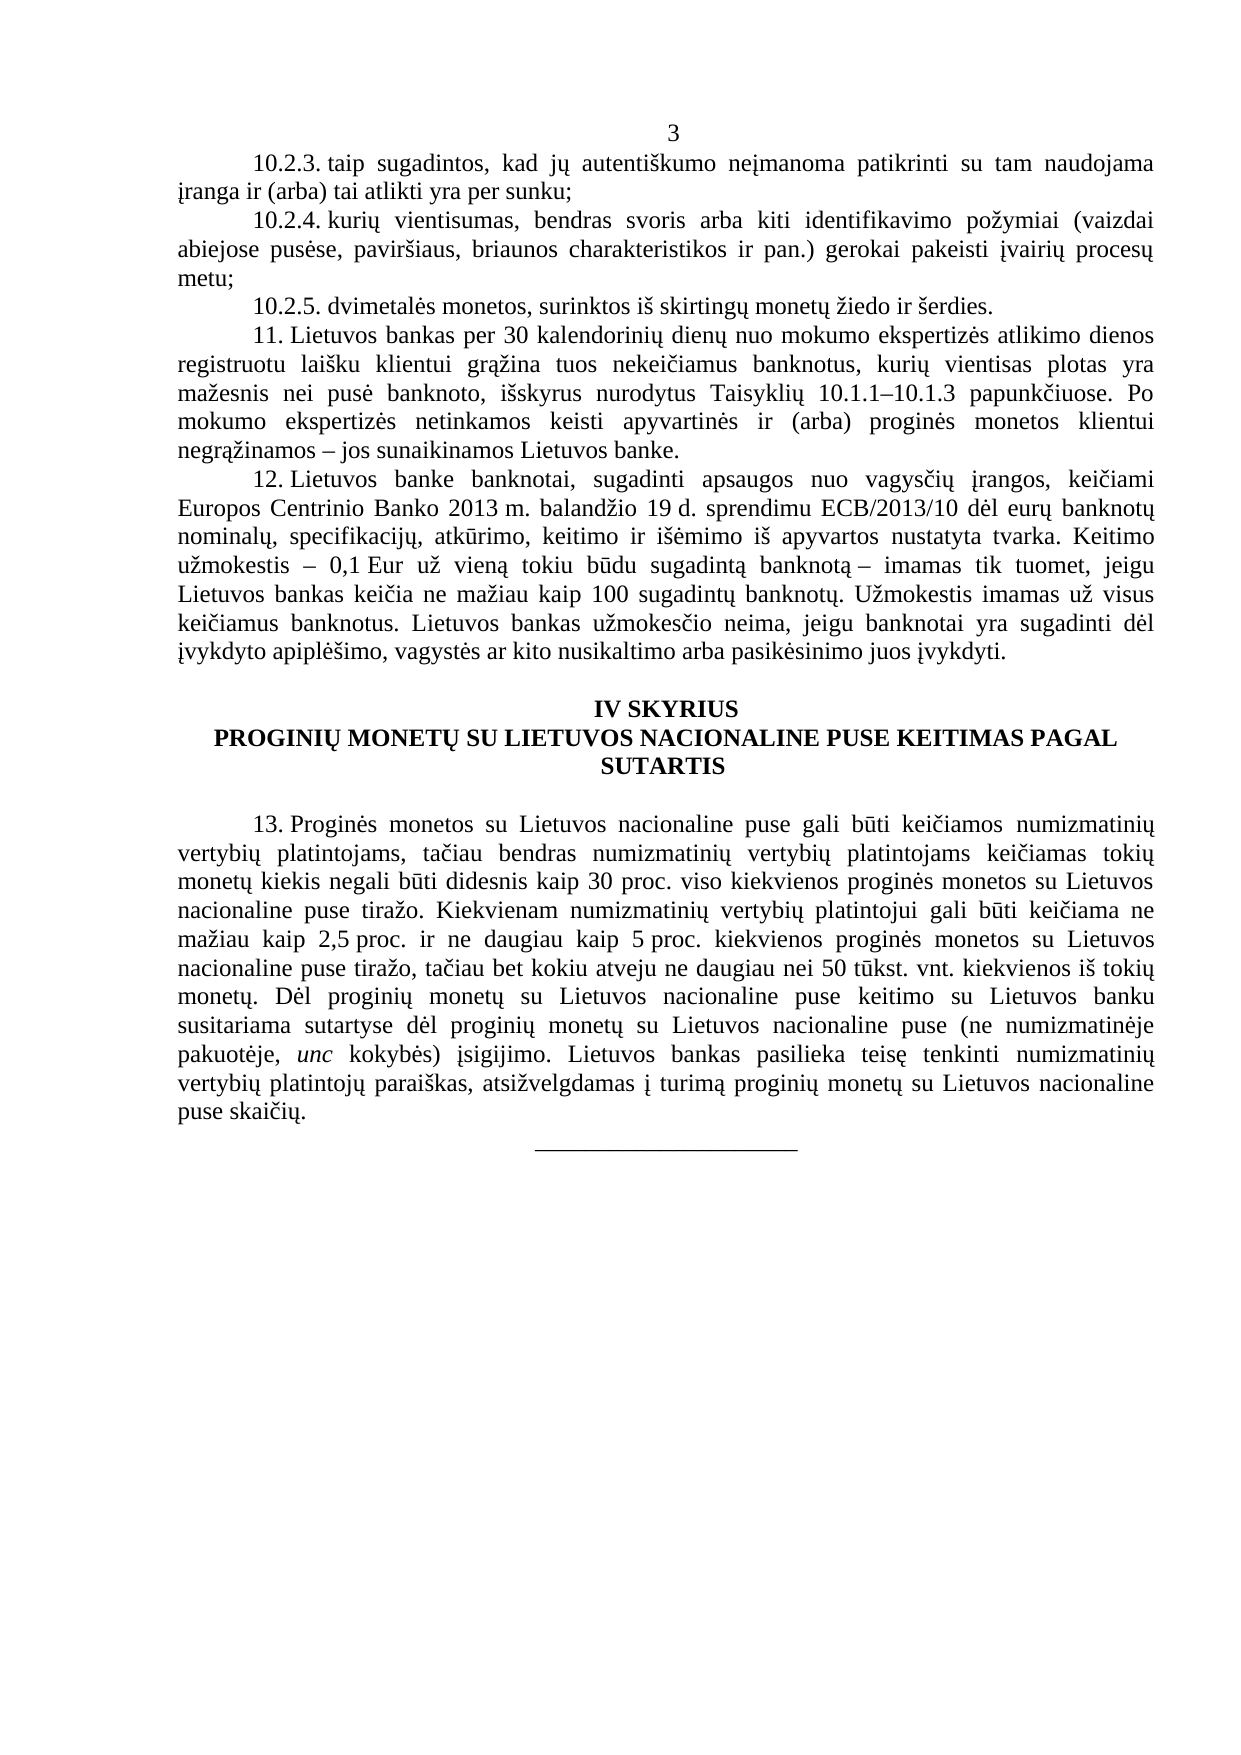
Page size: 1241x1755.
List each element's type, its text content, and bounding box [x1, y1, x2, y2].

text PROGINIŲ MONETŲ SU LIETUVOS NACIONALINE PUSE KEITIMAS PAGAL SUTARTIS [177, 723, 1155, 780]
text 12. Lietuvos banke banknotai, sugadinti apsaugos nuo vagysčių įrangos, keičiami Europos Centrinio Banko 2013 m. balandžio 19 d. sprendimu ECB/2013/10 dėl eurų banknotų nominalų, specifikacijų, atkūrimo, keitimo ir išėmimo iš apyvartos nustatyta tvarka. Keitimo užmokestis – 0,1 Eur už vieną tokiu būdu sugadintą banknotą – imamas tik tuomet, jeigu Lietuvos bankas keičia ne mažiau kaip 100 sugadintų banknotų. Užmokestis imamas už visus keičiamus banknotus. Lietuvos bankas užmokesčio neima, jeigu banknotai yra sugadinti dėl įvykdyto apiplėšimo, vagystės ar kito nusikaltimo arba pasikėsinimo juos įvykdyti. [177, 464, 1155, 665]
text 10.2.3. taip sugadintos, kad jų autentiškumo neįmanoma patikrinti su tam naudojama įranga ir (arba) tai atlikti yra per sunku; [177, 148, 1155, 205]
text IV SKYRIUS [177, 694, 1155, 723]
text 11. Lietuvos bankas per 30 kalendorinių dienų nuo mokumo ekspertizės atlikimo dienos registruotu laišku klientui grąžina tuos nekeičiamus banknotus, kurių vientisas plotas yra mažesnis nei pusė banknoto, išskyrus nurodytus Taisyklių 10.1.1–10.1.3 papunkčiuose. Po mokumo ekspertizės netinkamos keisti apyvartinės ir (arba) proginės monetos klientui negrąžinamos – jos sunaikinamos Lietuvos banke. [177, 320, 1155, 464]
text 10.2.5. dvimetalės monetos, surinktos iš skirtingų monetų žiedo ir šerdies. [177, 291, 1155, 320]
text 13. Proginės monetos su Lietuvos nacionaline puse gali būti keičiamos numizmatinių vertybių platintojams, tačiau bendras numizmatinių vertybių platintojams keičiamas tokių monetų kiekis negali būti didesnis kaip 30 proc. viso kiekvienos proginės monetos su Lietuvos nacionaline puse tiražo. Kiekvienam numizmatinių vertybių platintojui gali būti keičiama ne mažiau kaip 2,5 proc. ir ne daugiau kaip 5 proc. kiekvienos proginės monetos su Lietuvos nacionaline puse tiražo, tačiau bet kokiu atveju ne daugiau nei 50 tūkst. vnt. kiekvienos iš tokių monetų. Dėl proginių monetų su Lietuvos nacionaline puse keitimo su Lietuvos banku susitariama sutartyse dėl proginių monetų su Lietuvos nacionaline puse (ne numizmatinėje pakuotėje, unc kokybės) įsigijimo. Lietuvos bankas pasilieka teisę tenkinti numizmatinių vertybių platintojų paraiškas, atsižvelgdamas į turimą proginių monetų su Lietuvos nacionaline puse skaičių. [177, 809, 1155, 1125]
text 10.2.4. kurių vientisumas, bendras svoris arba kiti identifikavimo požymiai (vaizdai abiejose pusėse, paviršiaus, briaunos charakteristikos ir pan.) gerokai pakeisti įvairių procesų metu; [177, 205, 1155, 291]
text _____________________ [177, 1125, 1155, 1154]
